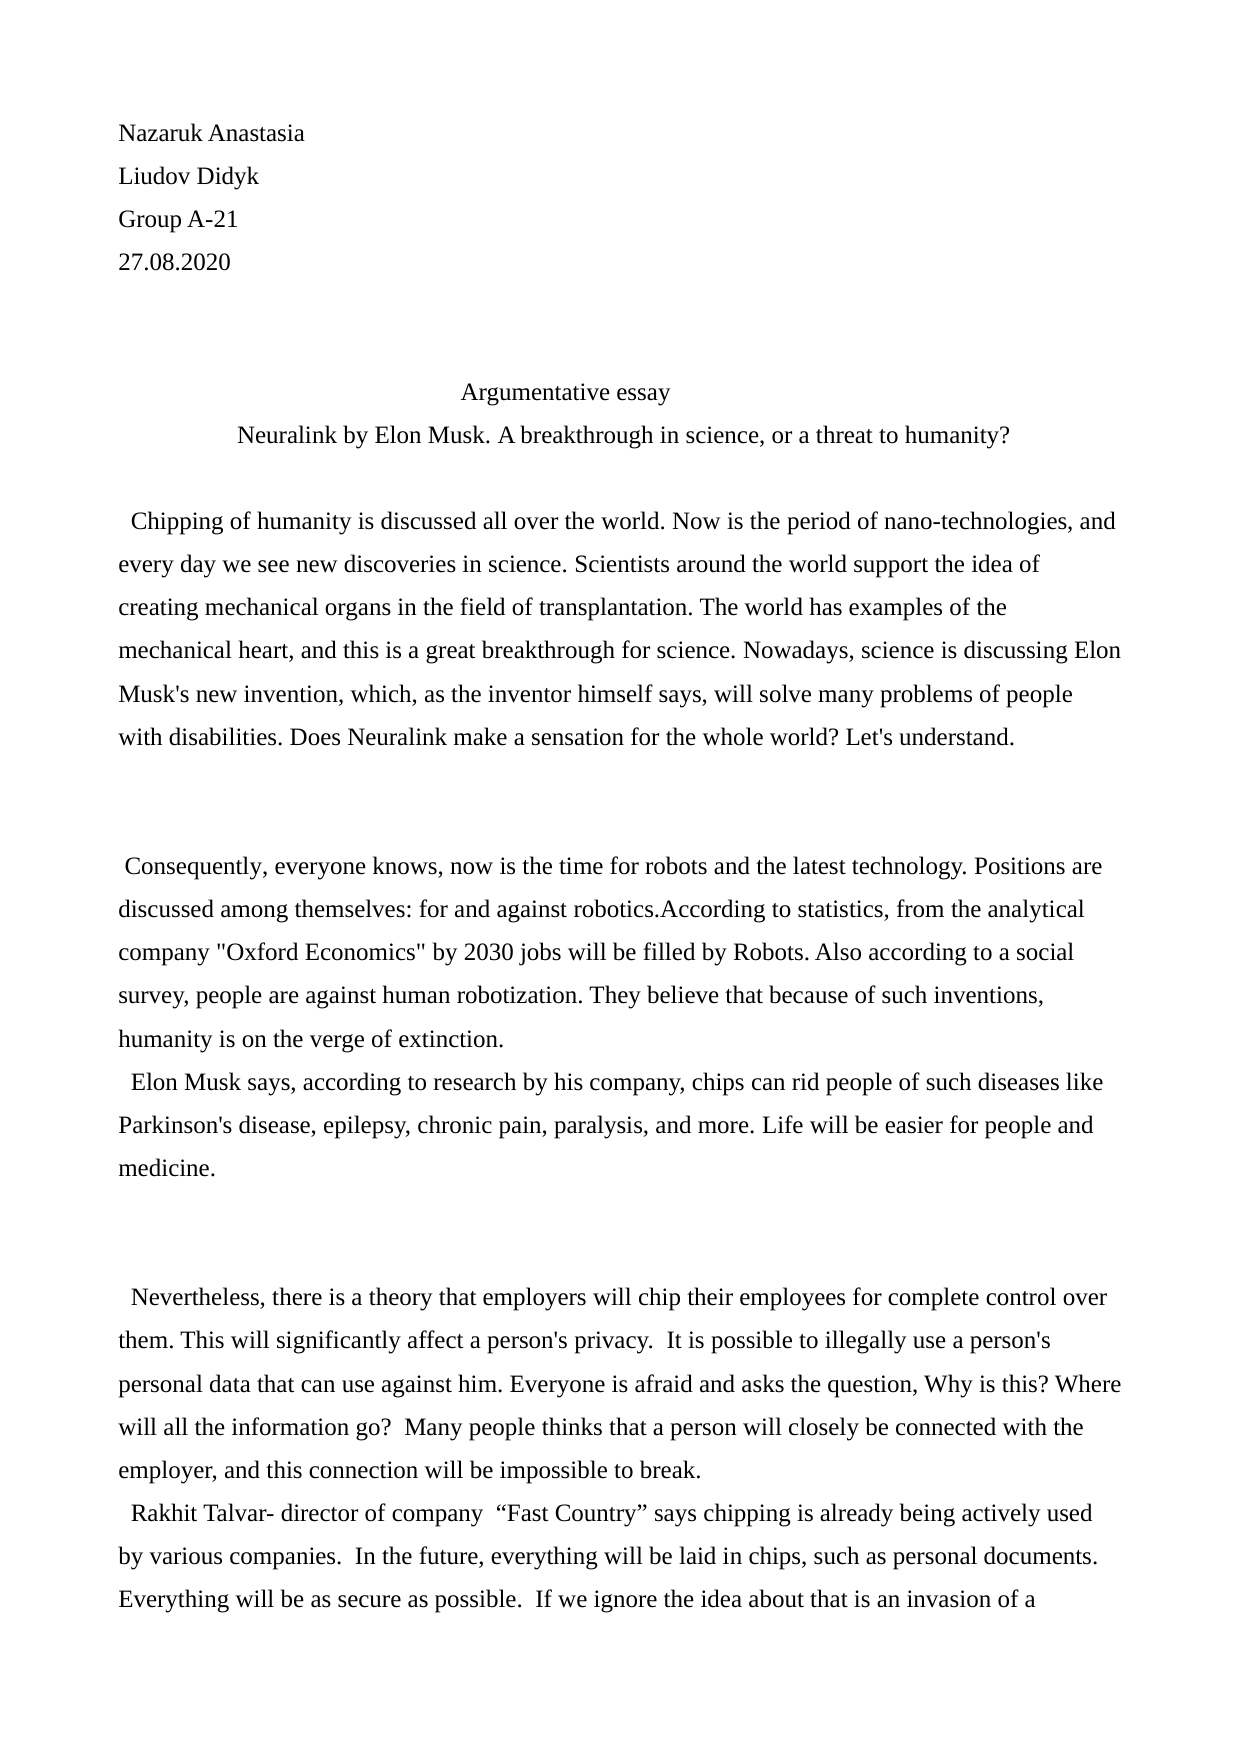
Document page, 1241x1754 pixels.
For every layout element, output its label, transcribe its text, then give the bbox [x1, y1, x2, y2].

text Rakhit Talvar- director of company “Fast Country” says chipping is already being actively used by various companies. In the future, everything will be laid in chips, such as personal documents. Everything will be as secure as possible. If we ignore the idea about that is an invasion of a [118, 1498, 1122, 1613]
text Liudov Didyk [118, 161, 1122, 190]
text Argumentative essay [118, 377, 1122, 406]
text Group A-21 [118, 204, 1122, 233]
text Nazaruk Anastasia [118, 118, 1122, 147]
text Chipping of humanity is discussed all over the world. Now is the period of nano-technologies, and every day we see new discoveries in science. Scientists around the world support the idea of creating mechanical organs in the field of transplantation. The world has examples of the mechanical heart, and this is a great breakthrough for science. Nowadays, science is discussing Elon Musk's new invention, which, as the inventor himself says, will solve many problems of people with disabilities. Does Neuralink make a sensation for the whole world? Let's understand. [118, 506, 1122, 751]
text Elon Musk says, according to research by his company, chips can rid people of such diseases like Parkinson's disease, epilepsy, chronic pain, paralysis, and more. Life will be easier for people and medicine. [118, 1067, 1122, 1182]
text 27.08.2020 [118, 247, 1122, 276]
text Neuralink by Elon Musk. A breakthrough in science, or a threat to humanity? [118, 420, 1122, 449]
text Nevertheless, there is a theory that employers will chip their employees for complete control over them. This will significantly affect a person's privacy. It is possible to illegally use a person's personal data that can use against him. Everyone is afraid and asks the question, Why is this? Where will all the information go? Many people thinks that a person will closely be connected with the employer, and this connection will be impossible to break. [118, 1282, 1122, 1484]
text Consequently, everyone knows, now is the time for robots and the latest technology. Positions are discussed among themselves: for and against robotics.According to statistics, from the analytical company "Oxford Economics" by 2030 jobs will be filled by Robots. Also according to a social survey, people are against human robotization. They believe that because of such inventions, humanity is on the verge of extinction. [118, 851, 1122, 1052]
